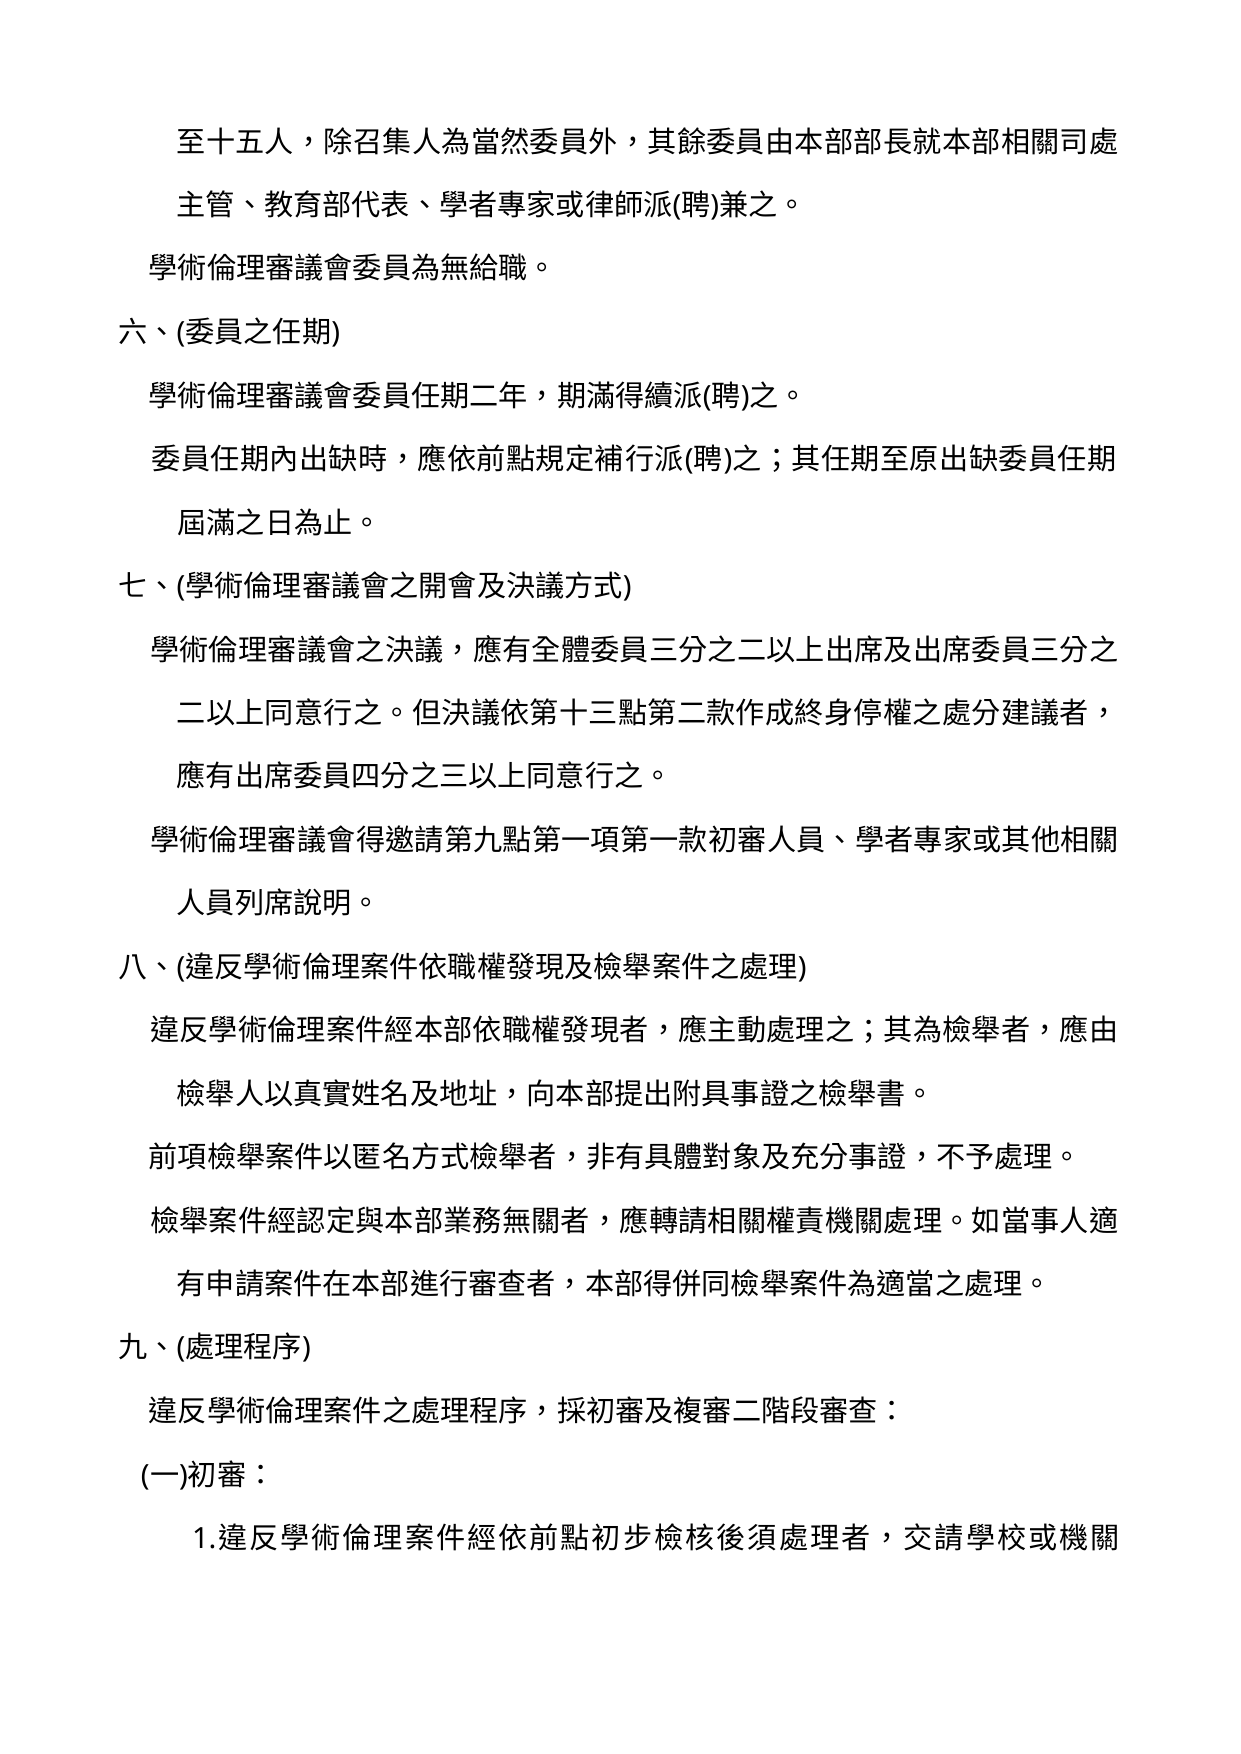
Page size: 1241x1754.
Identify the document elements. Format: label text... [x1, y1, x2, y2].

text 學術倫理審議會之決議，應有全體委員三分之二以上出席及出席委員三分之二以上同意行之。但決議依第十三點第二款作成終身停權之處分建議者，應有出席委員四分之三以上同意行之。 [118, 626, 1122, 795]
text 七、(學術倫理審議會之開會及決議方式) [118, 563, 1117, 605]
text 學術倫理審議會得邀請第九點第一項第一款初審人員、學者專家或其他相關人員列席說明。 [118, 816, 1122, 922]
text 前項檢舉案件以匿名方式檢舉者，非有具體對象及充分事證，不予處理。 [118, 1134, 1122, 1176]
text 委員任期內出缺時，應依前點規定補行派(聘)之；其任期至原出缺委員任期屆滿之日為止。 [119, 436, 1117, 541]
text 六、(委員之任期) [118, 308, 1122, 351]
text 違反學術倫理案件經本部依職權發現者，應主動處理之；其為檢舉者，應由檢舉人以真實姓名及地址，向本部提出附具事證之檢舉書。 [118, 1007, 1122, 1113]
text (一)初審： [118, 1451, 1122, 1493]
text 學術倫理審議會委員為無給職。 [118, 245, 1122, 287]
text 違反學術倫理案件之處理程序，採初審及複審二階段審查： [118, 1388, 1122, 1430]
text 至十五人，除召集人為當然委員外，其餘委員由本部部長就本部相關司處主管、教育部代表、學者專家或律師派(聘)兼之。 [118, 118, 1122, 224]
text 八、(違反學術倫理案件依職權發現及檢舉案件之處理) [118, 943, 1122, 986]
text 學術倫理審議會委員任期二年，期滿得續派(聘)之。 [118, 372, 1117, 414]
text 九、(處理程序) [118, 1324, 1122, 1366]
text 1.違反學術倫理案件經依前點初步檢核後須處理者，交請學校或機關 [192, 1514, 1122, 1557]
text 檢舉案件經認定與本部業務無關者，應轉請相關權責機關處理。如當事人適有申請案件在本部進行審查者，本部得併同檢舉案件為適當之處理。 [118, 1197, 1122, 1303]
